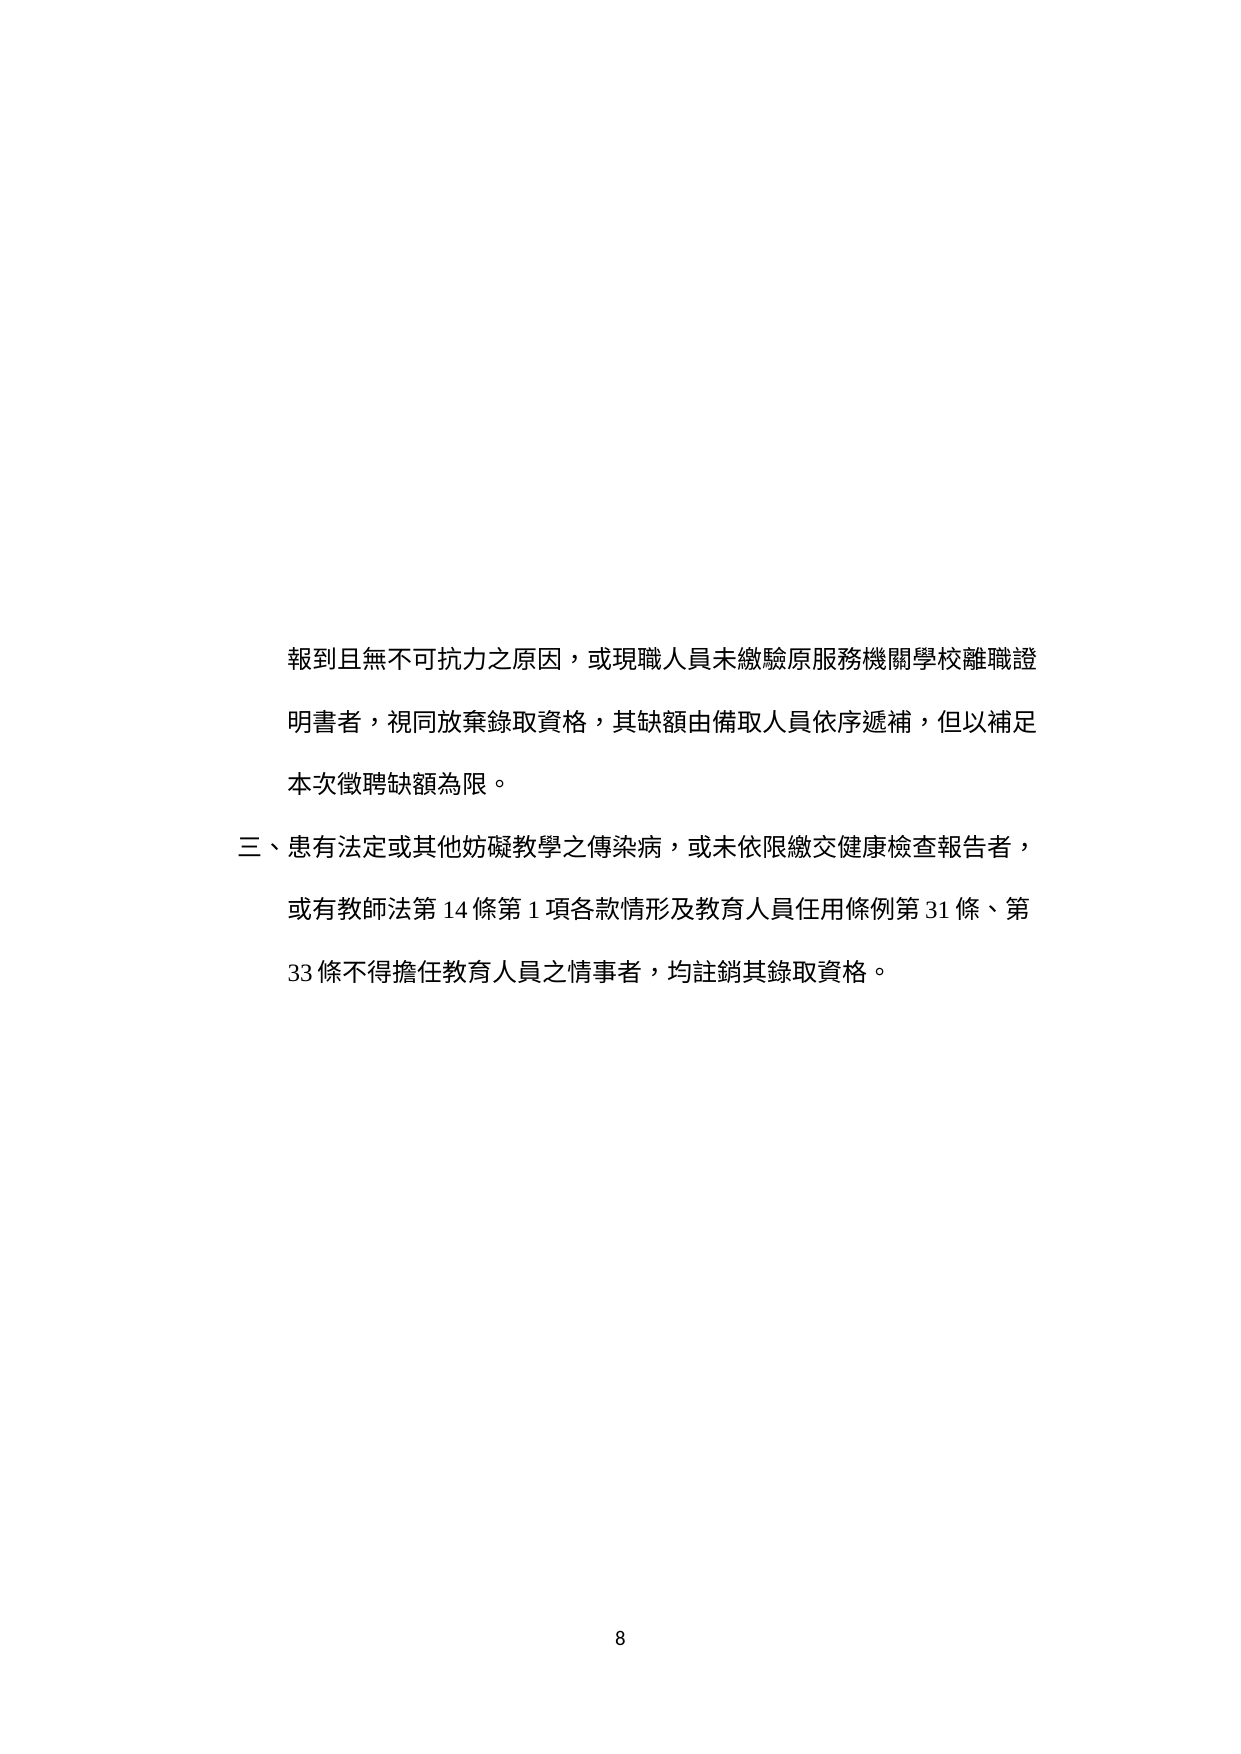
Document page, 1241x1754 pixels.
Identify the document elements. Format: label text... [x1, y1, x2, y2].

text 三、患有法定或其他妨礙教學之傳染病，或未依限繳交健康檢查報告者，或有教師法第14條第1項各款情形及教育人員任用條例第31條、第33條不得擔任教育人員之情事者，均註銷其錄取資格。 [237, 803, 1053, 991]
text 報到且無不可抗力之原因，或現職人員未繳驗原服務機關學校離職證明書者，視同放棄錄取資格，其缺額由備取人員依序遞補，但以補足本次徵聘缺額為限。 [237, 616, 1053, 803]
